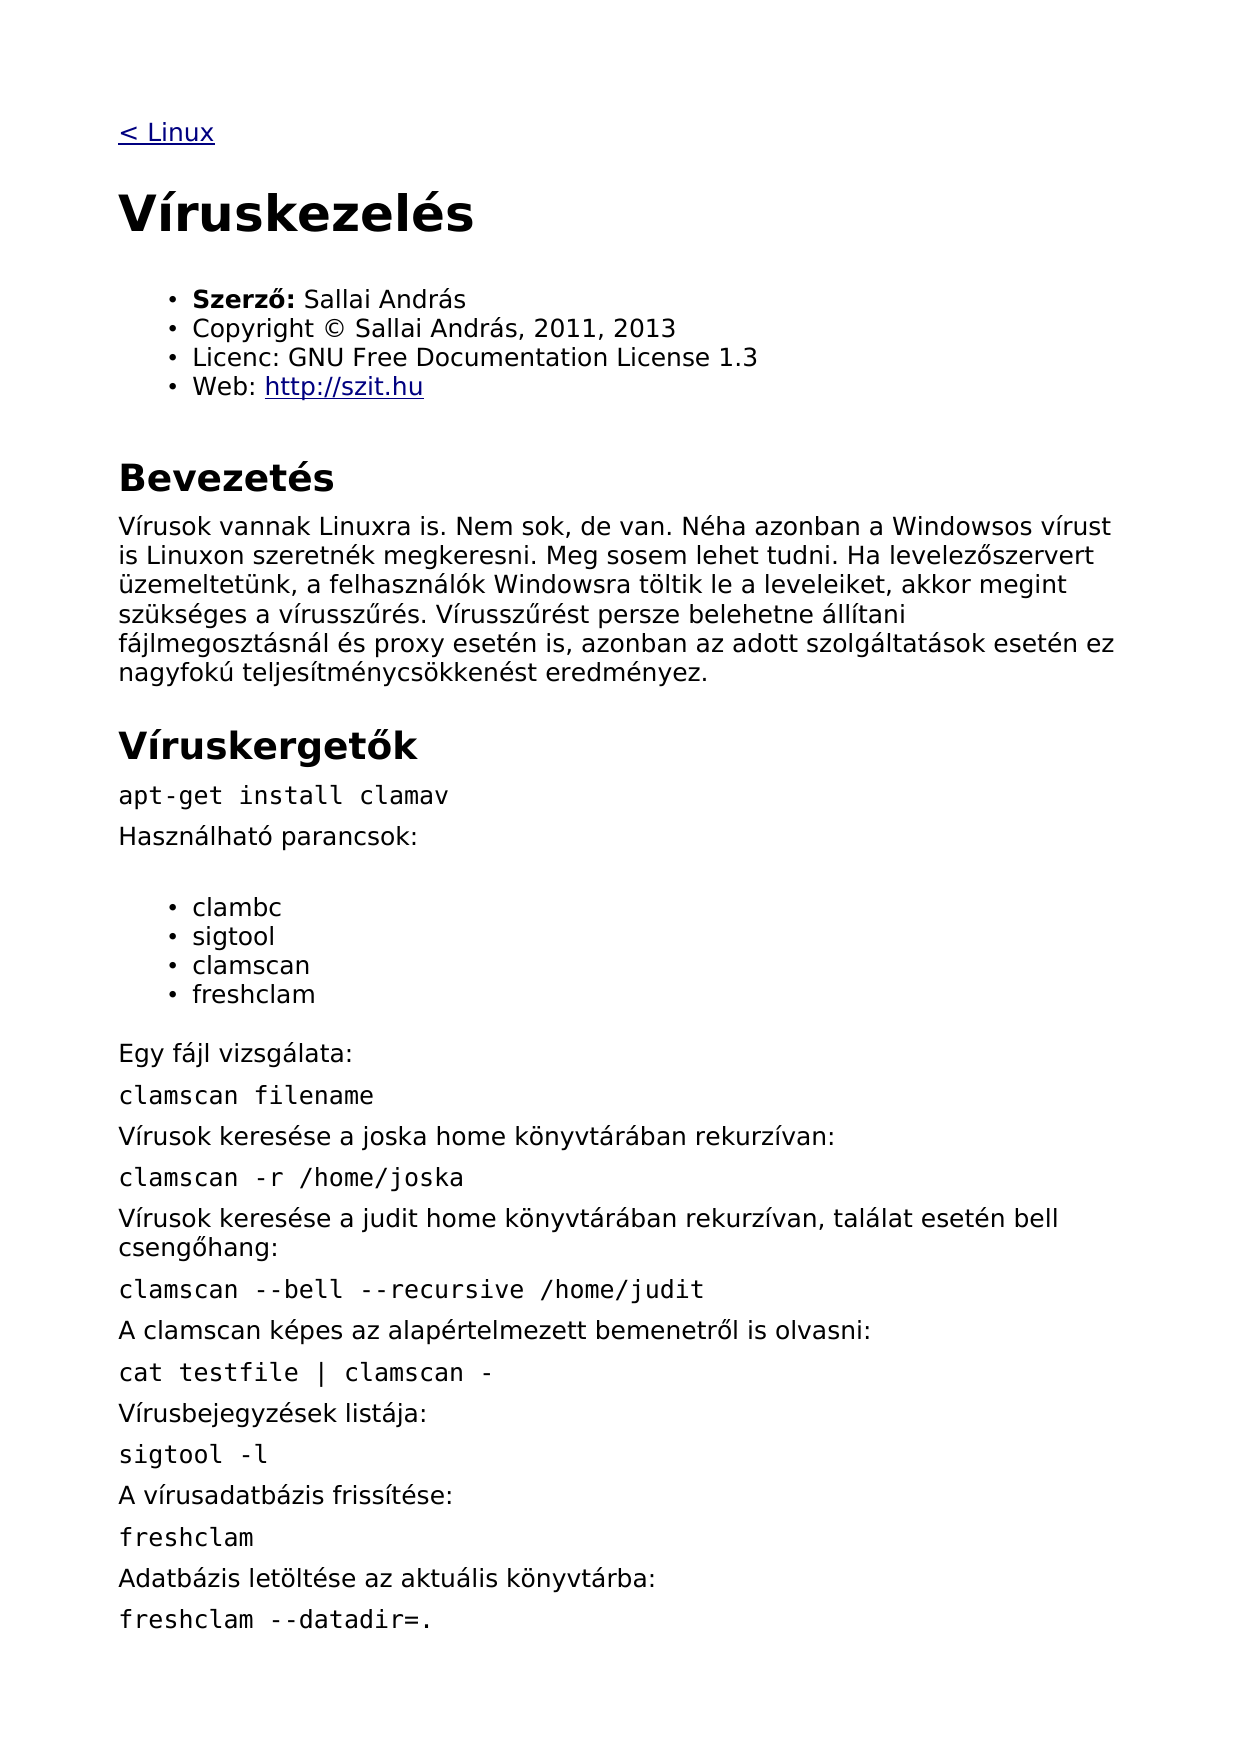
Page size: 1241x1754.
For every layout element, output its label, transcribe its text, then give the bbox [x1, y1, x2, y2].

text Adatbázis letöltése az aktuális könyvtárba: [118, 1564, 1122, 1593]
subtitle Víruskezelés [118, 185, 1122, 243]
text Vírusok keresése a joska home könyvtárában rekurzívan: [118, 1122, 1122, 1151]
list sigtool [177, 922, 1122, 951]
list Licenc: GNU Free Documentation License 1.3 [177, 343, 1122, 372]
text clamscan filename [118, 1081, 1122, 1110]
text Egy fájl vizsgálata: [118, 1039, 1122, 1068]
list Szerző: Sallai András [177, 285, 1122, 314]
list Copyright © Sallai András, 2011, 2013 [177, 314, 1122, 343]
subtitle Víruskergetők [118, 725, 1122, 768]
text Vírusbejegyzések listája: [118, 1399, 1122, 1428]
text freshclam --datadir=. [118, 1606, 1122, 1635]
text Vírusok keresése a judit home könyvtárában rekurzívan, találat esetén bell csengőhang: [118, 1204, 1122, 1263]
text cat testfile | clamscan - [118, 1358, 1122, 1387]
text apt-get install clamav [118, 781, 1122, 810]
text freshclam [118, 1523, 1122, 1552]
text clamscan -r /home/joska [118, 1163, 1122, 1193]
text Vírusok vannak Linuxra is. Nem sok, de van. Néha azonban a Windowsos vírust is Linuxon szeretnék megkeresni. Meg sosem lehet tudni. Ha levelezőszervert üzemeltetünk, a felhasználók Windowsra töltik le a leveleiket, akkor megint szükséges a vírusszűrés. Vírusszűrést persze belehetne állítani fájlmegosztásnál és proxy esetén is, azonban az adott szolgáltatások esetén ez nagyfokú teljesítménycsökkenést eredményez. [118, 512, 1122, 687]
list clambc [177, 893, 1122, 922]
list freshclam [177, 981, 1122, 1010]
text < Linux [118, 118, 1122, 147]
subtitle Bevezetés [118, 456, 1122, 500]
text Használható parancsok: [118, 822, 1122, 851]
text sigtool -l [118, 1440, 1122, 1469]
list clamscan [177, 951, 1122, 981]
text clamscan --bell --recursive /home/judit [118, 1275, 1122, 1304]
list Web: http://szit.hu [177, 372, 1122, 402]
text A vírusadatbázis frissítése: [118, 1481, 1122, 1511]
text A clamscan képes az alapértelmezett bemenetről is olvasni: [118, 1316, 1122, 1345]
